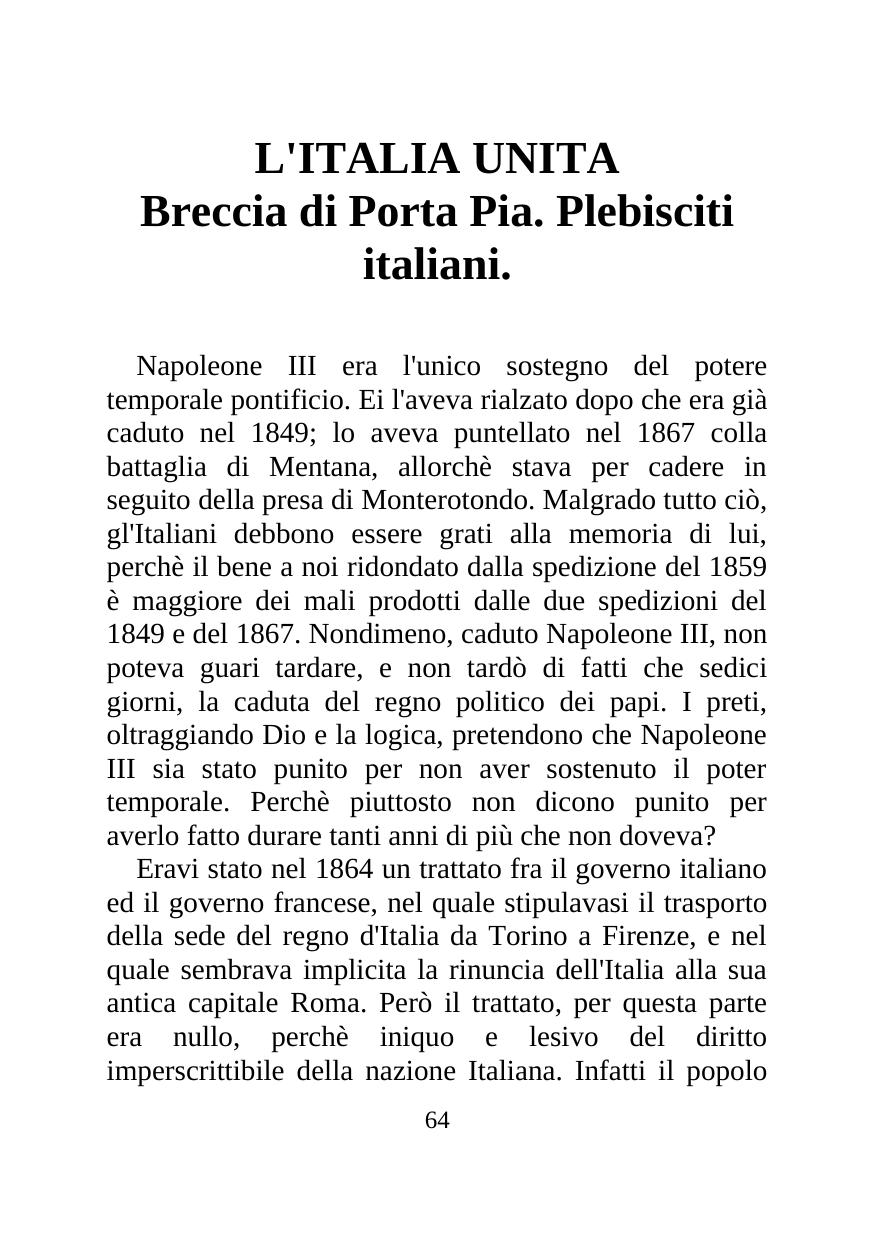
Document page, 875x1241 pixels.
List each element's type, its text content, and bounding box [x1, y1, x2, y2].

text Eravi stato nel 1864 un trattato fra il governo italiano ed il governo francese, nel quale stipulavasi il trasporto della sede del regno d'Italia da Torino a Firenze, e nel quale sembrava implicita la rinuncia dell'Italia alla sua antica capitale Roma. Però il trattato, per questa parte era nullo, perchè iniquo e lesivo del diritto imperscrittibile della nazione Italiana. Infatti il popolo [106, 851, 768, 1086]
subtitle L'ITALIA UNITA Breccia di Porta Pia. Plebisciti italiani. [106, 131, 768, 289]
text Napoleone III era l'unico sostegno del potere temporale pontificio. Ei l'aveva rialzato dopo che era già caduto nel 1849; lo aveva puntellato nel 1867 colla battaglia di Mentana, allorchè stava per cadere in seguito della presa di Monterotondo. Malgrado tutto ciò, gl'Italiani debbono essere grati alla memoria di lui, perchè il bene a noi ridondato dalla spedizione del 1859 è maggiore dei mali prodotti dalle due spedizioni del 1849 e del 1867. Nondimeno, caduto Napoleone III, non poteva guari tardare, e non tardò di fatti che sedici giorni, la caduta del regno politico dei papi. I preti, oltraggiando Dio e la logica, pretendono che Napoleone III sia stato punito per non aver sostenuto il poter temporale. Perchè piuttosto non dicono punito per averlo fatto durare tanti anni di più che non doveva? [106, 348, 768, 851]
